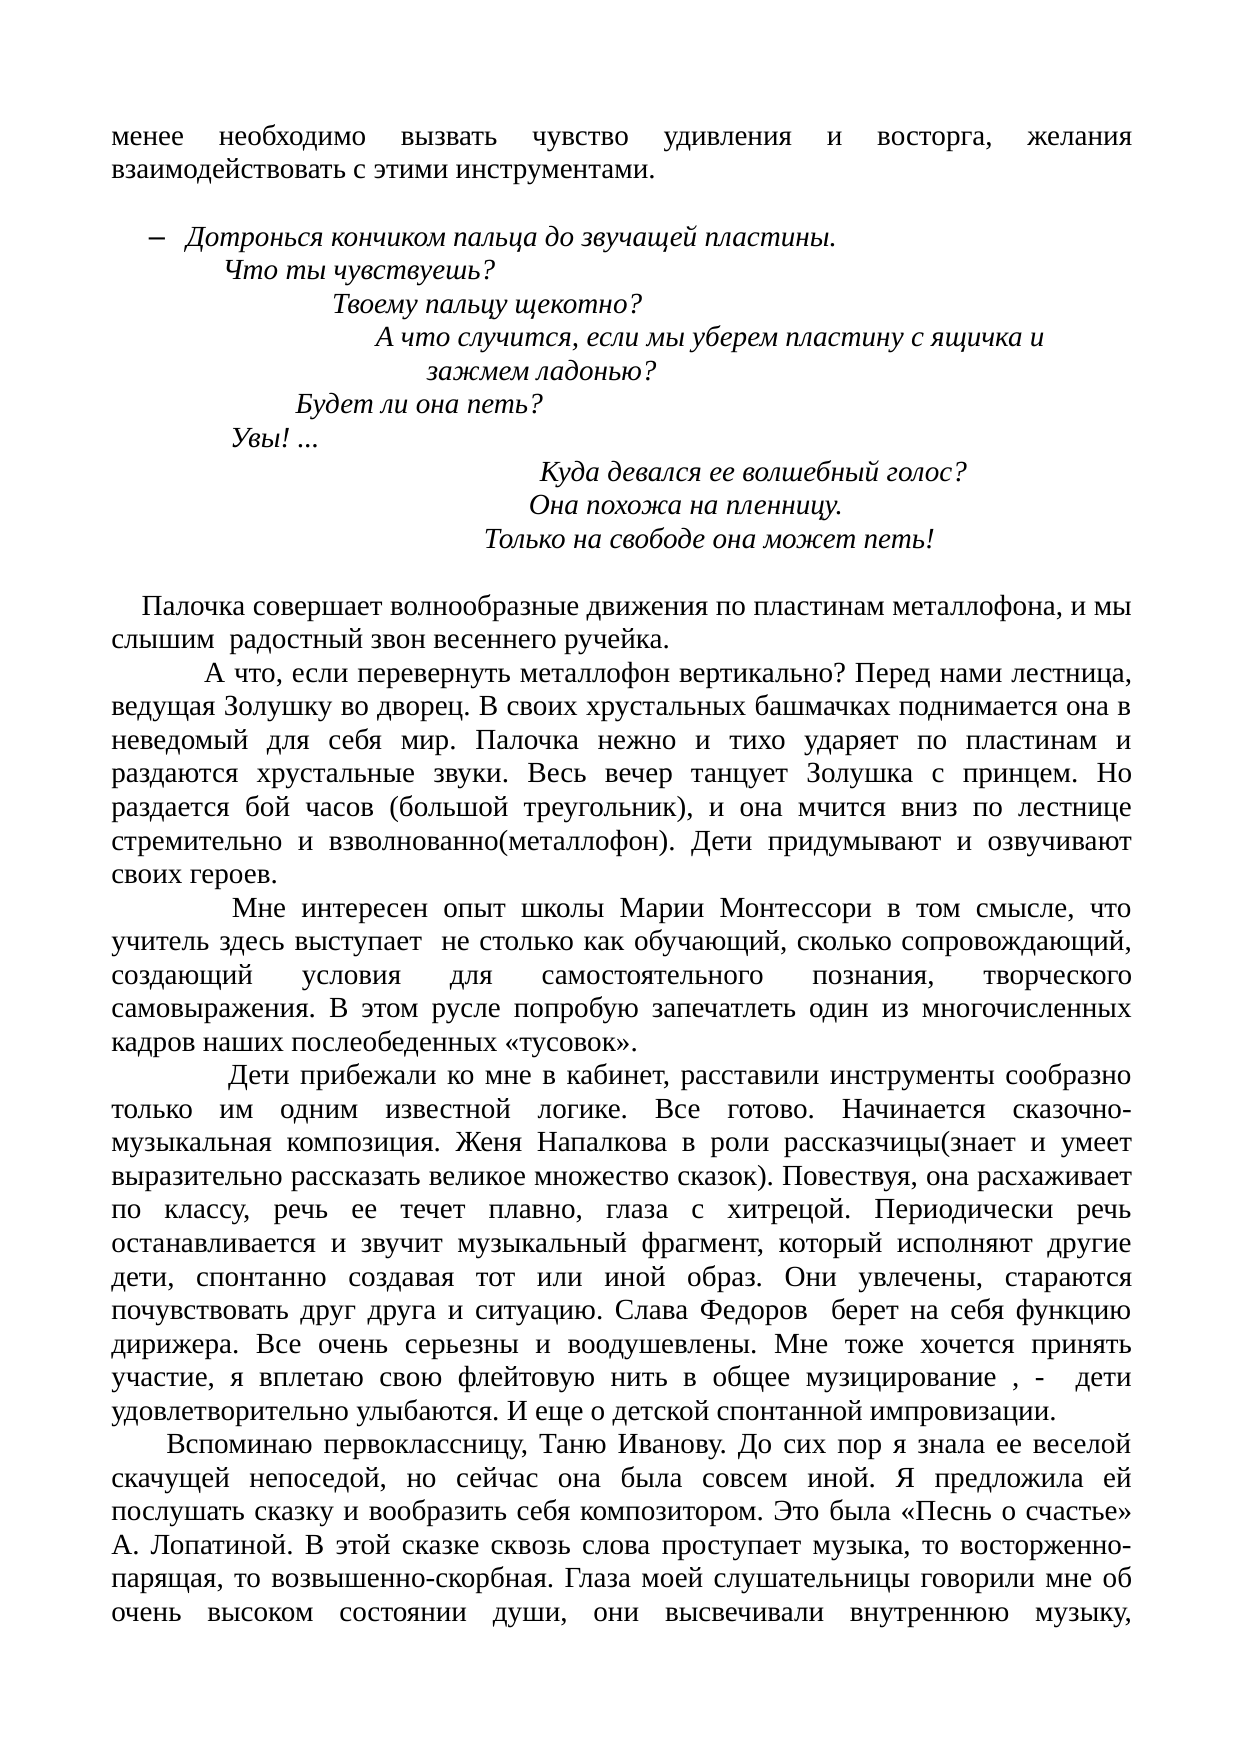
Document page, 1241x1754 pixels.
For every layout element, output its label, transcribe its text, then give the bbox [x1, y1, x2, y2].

text Дети прибежали ко мне в кабинет, расставили инструменты сообразно только им одним известной логике. Все готово. Начинается сказочно-музыкальная композиция. Женя Напалкова в роли рассказчицы(знает и умеет выразительно рассказать великое множество сказок). Повествуя, она расхаживает по классу, речь ее течет плавно, глаза с хитрецой. Периодически речь останавливается и звучит музыкальный фрагмент, который исполняют другие дети, спонтанно создавая тот или иной образ. Они увлечены, стараются почувствовать друг друга и ситуацию. Слава Федоров берет на себя функцию дирижера. Все очень серьезны и воодушевлены. Мне тоже хочется принять участие, я вплетаю свою флейтовую нить в общее музицирование , - дети удовлетворительно улыбаются. И еще о детской спонтанной импровизации. [111, 1057, 1133, 1426]
list Она похожа на пленницу. [230, 487, 1133, 521]
list Вспоминаю первоклассницу, Таню Иванову. До сих пор я знала ее веселой скачущей непоседой, но сейчас она была совсем иной. Я предложила ей послушать сказку и вообразить себя композитором. Это была «Песнь о счастье» А. Лопатиной. В этой сказке сквозь слова проступает музыка, то восторженно-парящая, то возвышенно-скорбная. Глаза моей слушательницы говорили мне об очень высоком состоянии души, они высвечивали внутреннюю музыку, [111, 1426, 1133, 1628]
list зажмем ладонью? [230, 353, 1133, 387]
text Мне интересен опыт школы Марии Монтессори в том смысле, что учитель здесь выступает не столько как обучающий, сколько сопровождающий, создающий условия для самостоятельного познания, творческого самовыражения. В этом русле попробую запечатлеть один из многочисленных кадров наших послеобеденных «тусовок». [111, 890, 1133, 1057]
list Увы! ... [230, 420, 1133, 454]
list Будет ли она петь? [230, 387, 1133, 420]
list Палочка совершает волнообразные движения по пластинам металлофона, и мы слышим радостный звон весеннего ручейка. [111, 588, 1133, 655]
list А что случится, если мы уберем пластину с ящичка и [230, 319, 1133, 353]
list Что ты чувствуешь? [148, 252, 1133, 286]
list Куда девался ее волшебный голос? [111, 454, 1133, 487]
list Дотронься кончиком пальца до звучащей пластины. [148, 219, 1133, 252]
list Твоему пальцу щекотно? [230, 286, 1133, 319]
text менее необходимо вызвать чувство удивления и восторга, желания взаимодействовать с этими инструментами. [111, 118, 1133, 185]
list Только на свободе она может петь! [230, 521, 1133, 554]
text А что, если перевернуть металлофон вертикально? Перед нами лестница, ведущая Золушку во дворец. В своих хрустальных башмачках поднимается она в неведомый для себя мир. Палочка нежно и тихо ударяет по пластинам и раздаются хрустальные звуки. Весь вечер танцует Золушка с принцем. Но раздается бой часов (большой треугольник), и она мчится вниз по лестнице стремительно и взволнованно(металлофон). Дети придумывают и озвучивают своих героев. [111, 655, 1133, 890]
